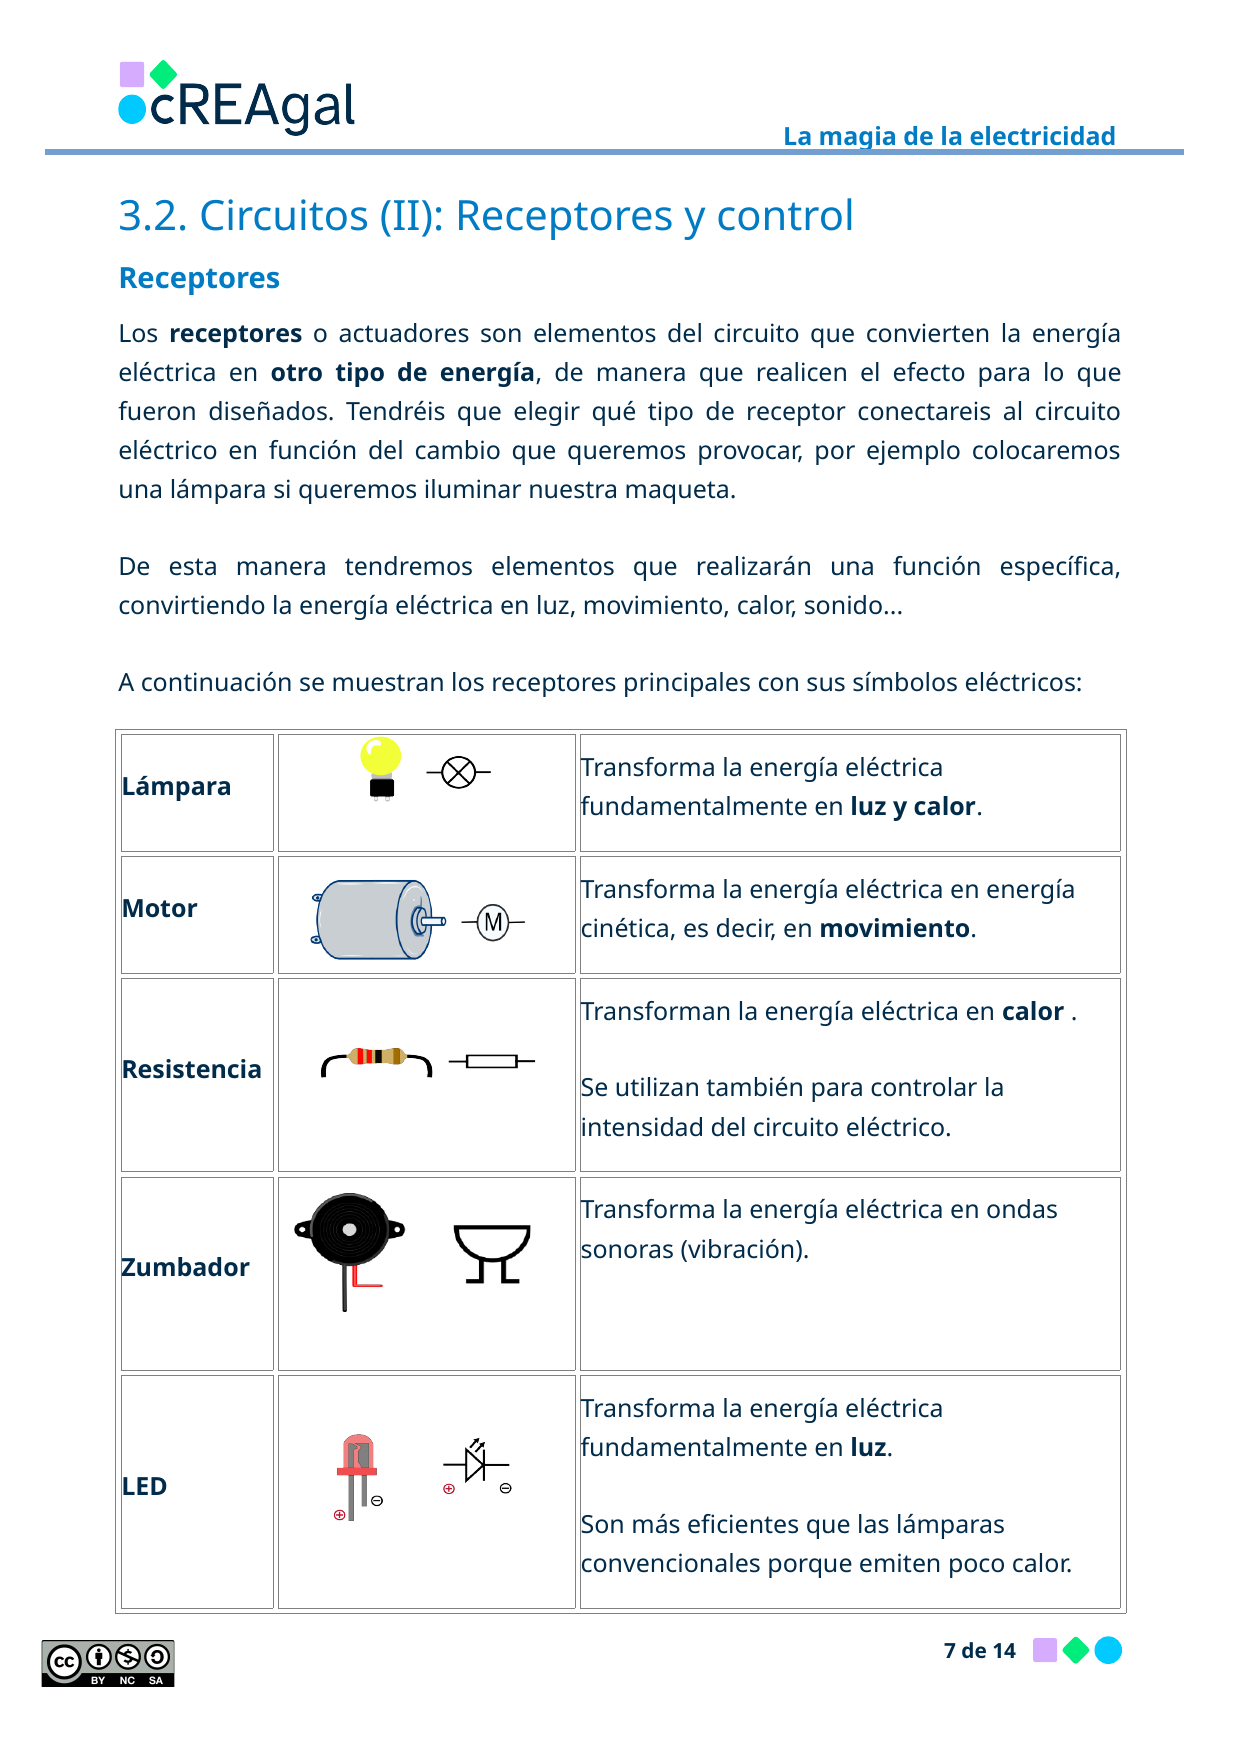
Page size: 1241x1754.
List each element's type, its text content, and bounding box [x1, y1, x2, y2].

table_cell Zumbador [118, 1171, 276, 1370]
picture [305, 863, 542, 982]
picture [294, 1193, 531, 1312]
picture [41, 1640, 175, 1687]
table_header [279, 735, 575, 851]
subtitle 3.2. Circuitos (II): Receptores y control [118, 186, 1122, 242]
table_cell [279, 1376, 575, 1608]
table_cell [276, 973, 305, 1171]
table_header [276, 730, 334, 851]
text Los receptores o actuadores son elementos del circuito que convierten la energía eléctrica en otro tipo de energía, de manera que realicen el efecto para lo que fueron diseñados. Tendréis que elegir qué tipo de receptor conectareis al circuito eléctrico en función del cambio que queremos provocar, por ejemplo colocaremos una lámpara si queremos iluminar nuestra maqueta. [118, 315, 1122, 506]
table_cell Resistencia [118, 973, 276, 1171]
table_header Transforma la energía eléctrica fundamentalmente en luz y calor. [578, 730, 1123, 851]
picture [334, 719, 512, 838]
table_cell [279, 979, 575, 1171]
picture [118, 60, 355, 136]
picture [307, 1006, 544, 1125]
table_cell [279, 857, 575, 973]
table_cell Transforma la energía eléctrica en energía cinética, es decir, en movimiento. [578, 851, 1123, 973]
table_cell Transforman la energía eléctrica en calor . Se utilizan también para controlar la intensidad del circuito eléctrico. [578, 973, 1123, 1171]
table_cell Motor [118, 851, 276, 973]
text A continuación se muestran los receptores principales con sus símbolos eléctricos: [118, 664, 1122, 698]
table_cell Transforma la energía eléctrica en ondas sonoras (vibración). [578, 1171, 1123, 1370]
table_cell [276, 1370, 577, 1608]
table_cell [276, 1171, 577, 1370]
text De esta manera tendremos elementos que realizarán una función específica, convirtiendo la energía eléctrica en luz, movimiento, calor, sonido... [118, 549, 1122, 622]
table_cell Transforma la energía eléctrica fundamentalmente en luz. Son más eficientes que las lámparas convencionales porque emiten poco calor. [578, 1370, 1123, 1608]
picture [300, 1396, 538, 1552]
table_cell LED [118, 1370, 276, 1608]
table_header [512, 730, 577, 851]
table_header Lámpara [118, 730, 276, 851]
table_cell [279, 1178, 575, 1370]
table_cell [276, 851, 577, 973]
subtitle Receptores [118, 257, 1122, 297]
table_cell [542, 973, 577, 1171]
